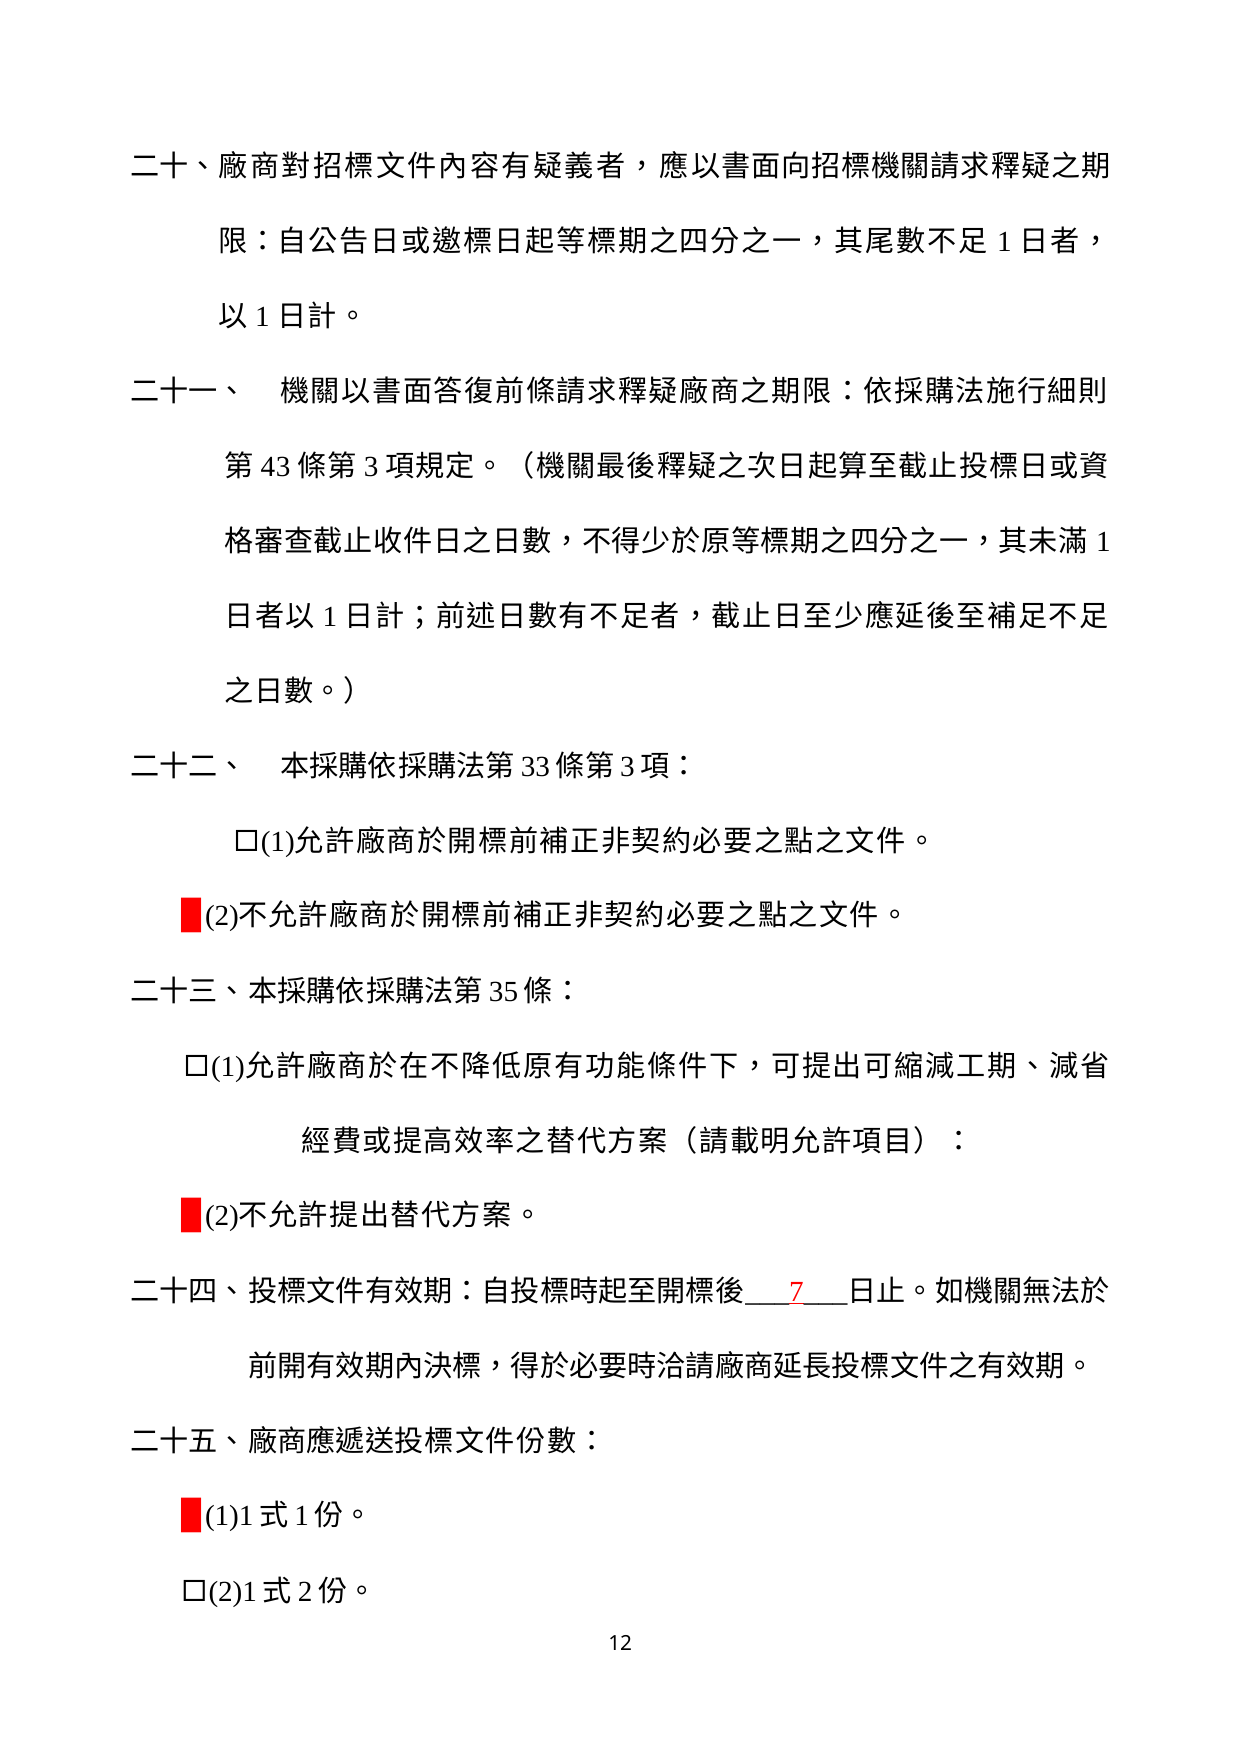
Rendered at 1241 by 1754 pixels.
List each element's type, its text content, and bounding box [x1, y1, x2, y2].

list 廠商應遞送投標文件份數： [130, 1401, 1110, 1476]
list 投標文件有效期：自投標時起至開標後___7___日止。如機關無法於前開有效期內決標，得於必要時洽請廠商延長投標文件之有效期。 [130, 1251, 1110, 1401]
list 本採購依採購法第33條第3項： [130, 726, 1110, 801]
list 機關以書面答復前條請求釋疑廠商之期限：依採購法施行細則第43條第3項規定。（機關最後釋疑之次日起算至截止投標日或資格審查截止收件日之日數，不得少於原等標期之四分之一，其未滿1日者以1日計；前述日數有不足者，截止日至少應延後至補足不足之日數。） [130, 351, 1110, 726]
text ▉(2)不允許廠商於開標前補正非契約必要之點之文件。 [130, 876, 1110, 951]
text (2)1式2份。 [130, 1551, 1110, 1626]
text ▉(1)1式1份。 [130, 1476, 1110, 1551]
list 廠商對招標文件內容有疑義者，應以書面向招標機關請求釋疑之期限：自公告日或邀標日起等標期之四分之一，其尾數不足1日者，以1日計。 [130, 126, 1110, 351]
text (1)允許廠商於在不降低原有功能條件下，可提出可縮減工期、減省經費或提高效率之替代方案（請載明允許項目）： [130, 1026, 1110, 1176]
text ▉(2)不允許提出替代方案。 [130, 1176, 1110, 1251]
text (1)允許廠商於開標前補正非契約必要之點之文件。 [233, 801, 1110, 876]
list 本採購依採購法第35條： [130, 951, 1110, 1026]
